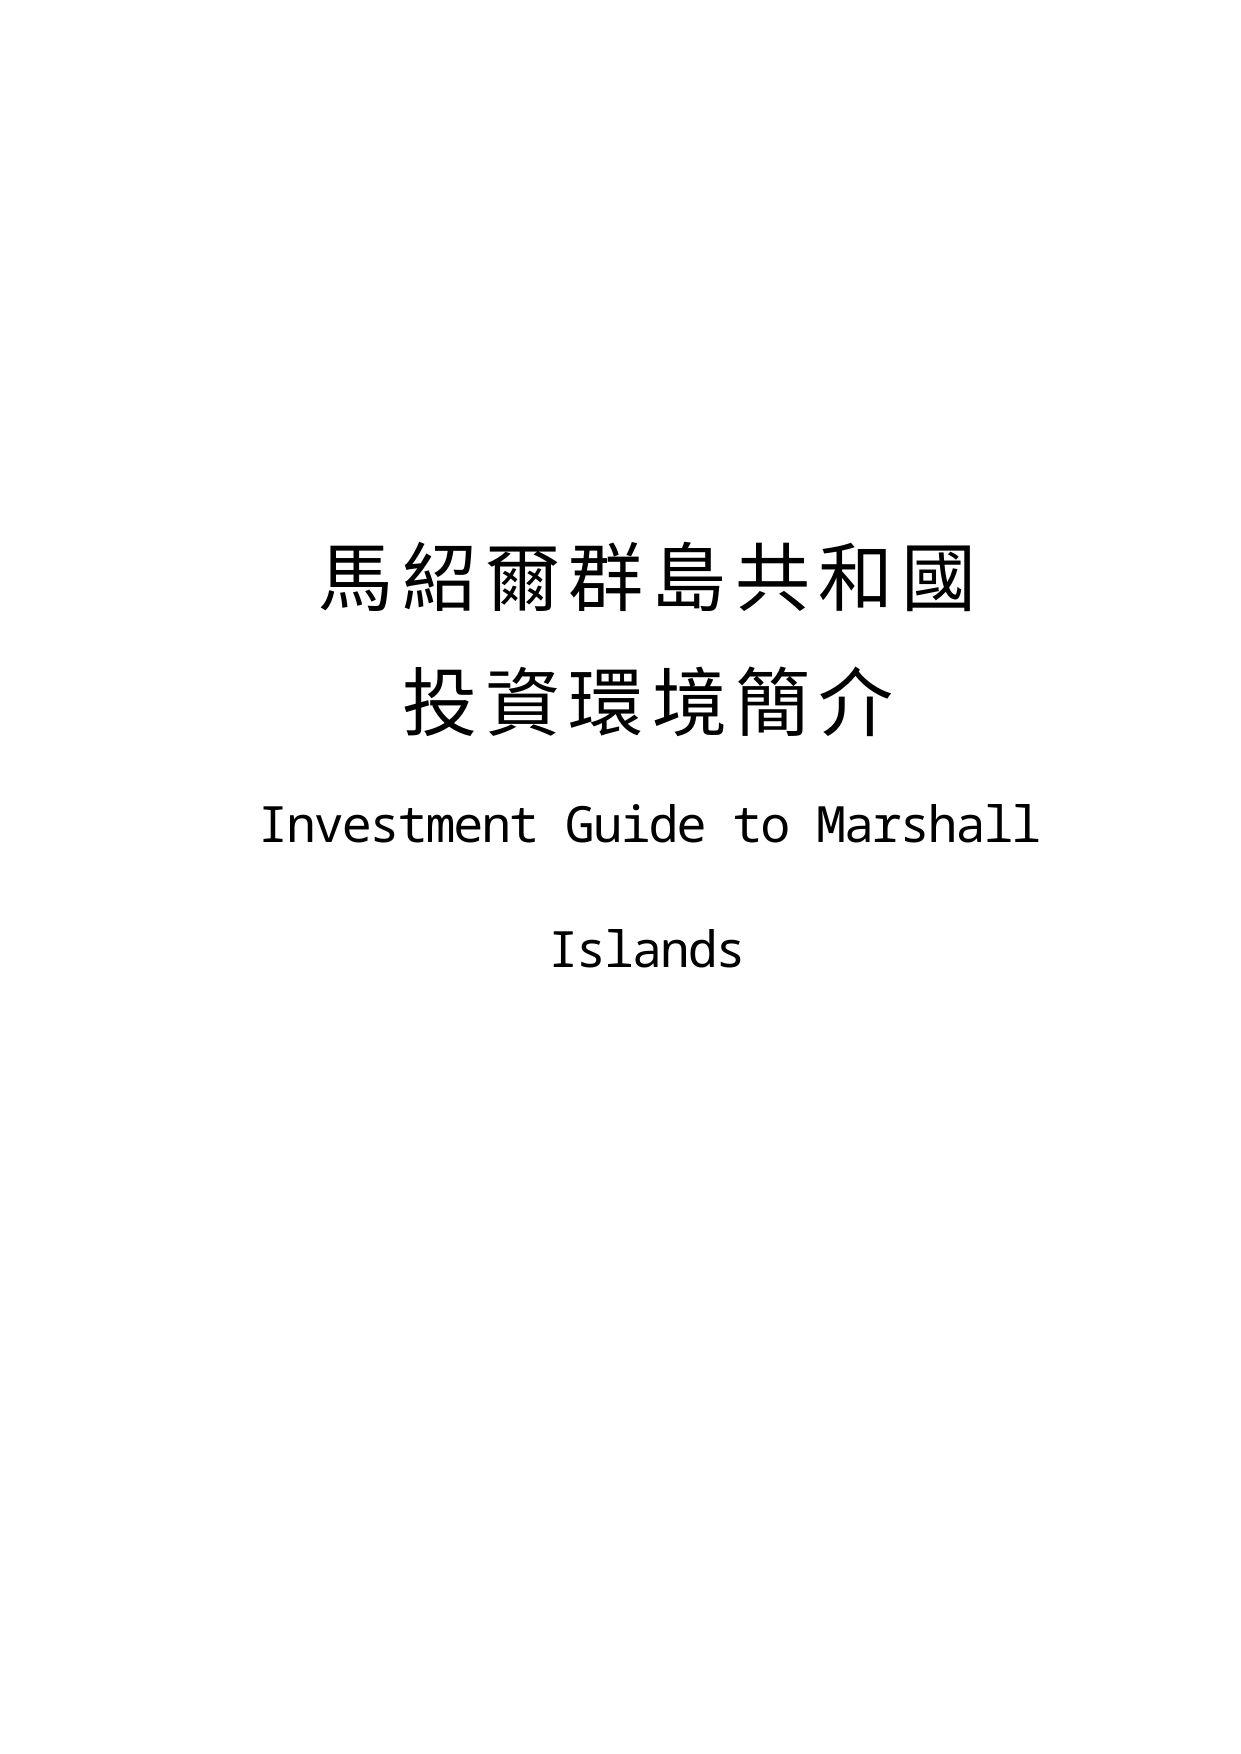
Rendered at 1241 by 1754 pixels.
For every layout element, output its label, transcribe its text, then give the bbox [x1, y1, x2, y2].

table_header [183, 313, 1074, 447]
table_cell 馬紹爾群島共和國 投資環境簡介 Investment Guide to Marshall Islands [183, 448, 1074, 1000]
